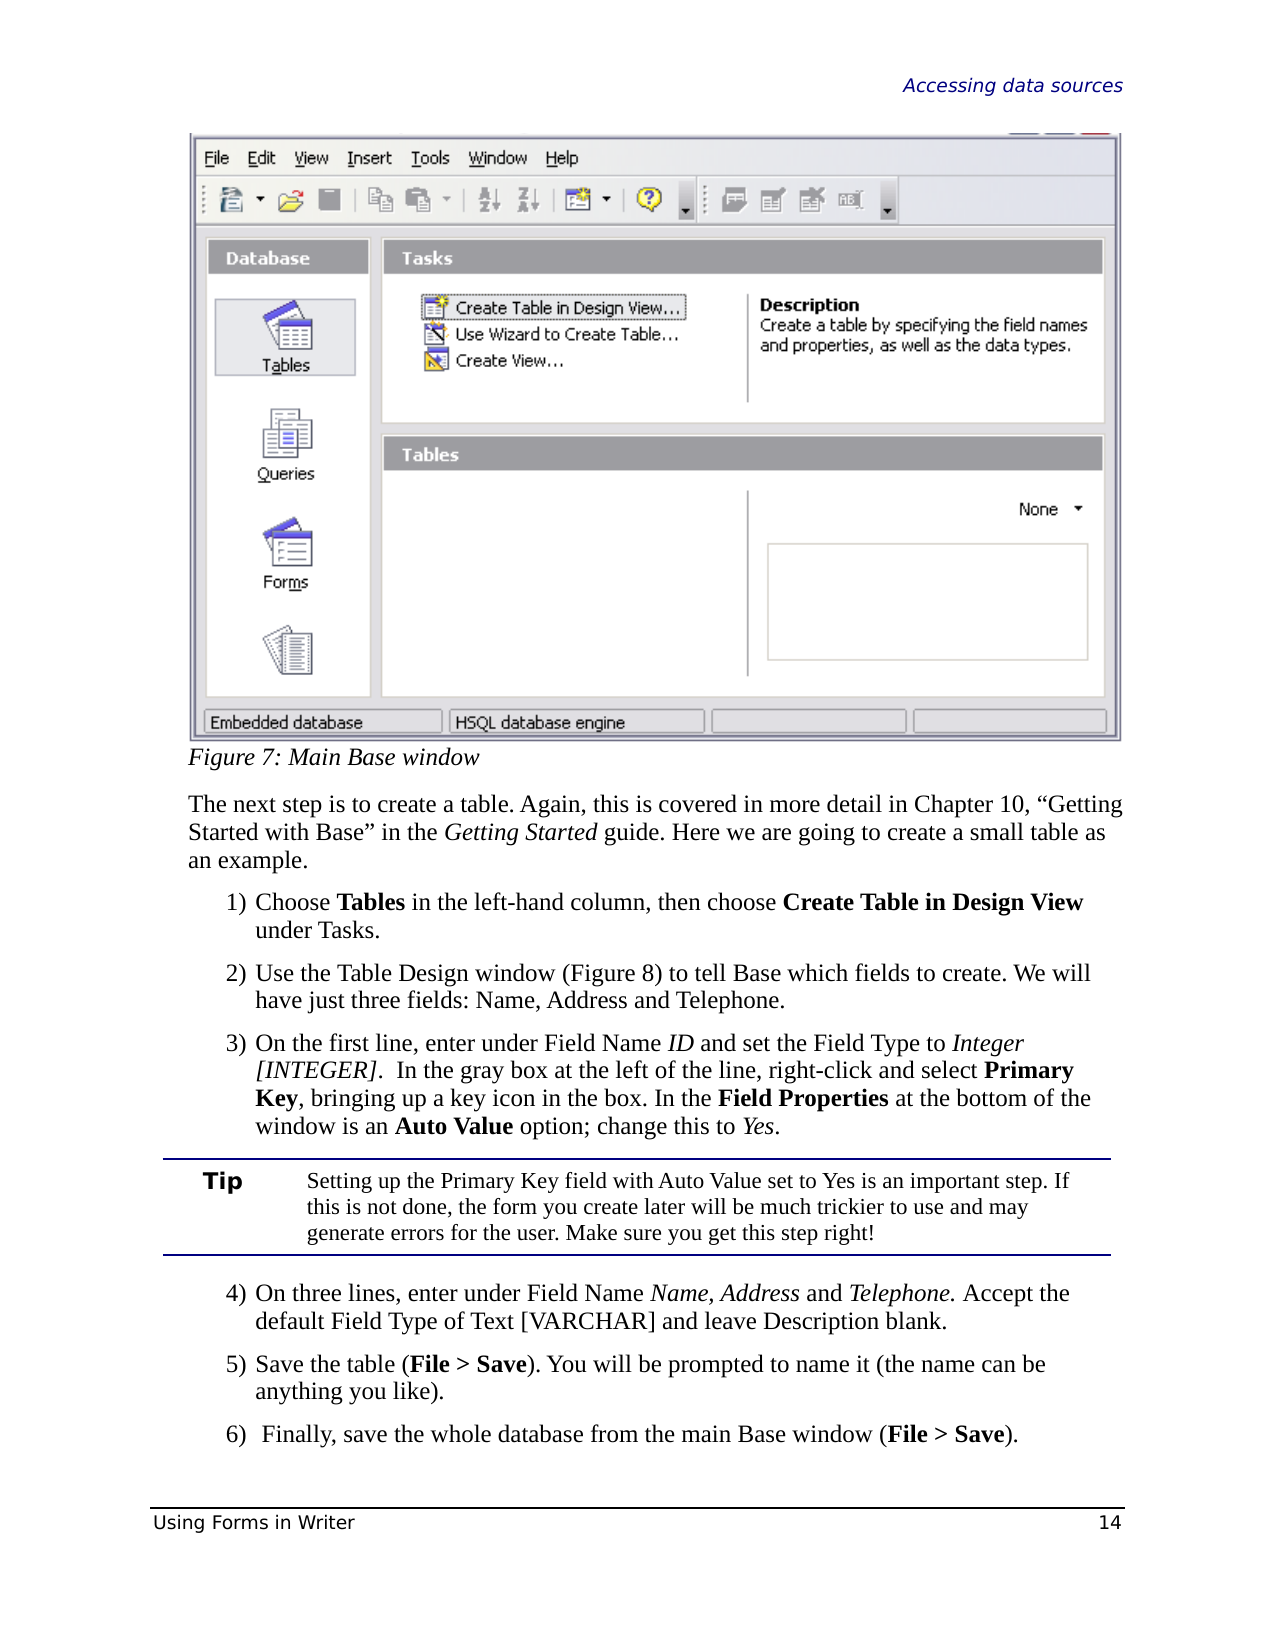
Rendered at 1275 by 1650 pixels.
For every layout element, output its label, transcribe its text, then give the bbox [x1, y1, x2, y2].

list Save the table (File > Save). You will be prompted to name it (the name can be anything you like). [226, 1350, 1125, 1405]
table_header Tip [163, 1160, 283, 1254]
list Finally, save the whole database from the main Base window (File > Save). [226, 1420, 1125, 1448]
picture [187, 133, 1125, 743]
list Choose Tables in the left-hand column, then choose Create Table in Design View under Tasks. [226, 888, 1125, 944]
text Figure 7: Main Base window [188, 743, 1125, 771]
list Use the Table Design window (Figure 8) to tell Base which fields to create. We will have just three fields: Name, Address and Telephone. [226, 959, 1125, 1014]
list On three lines, enter under Field Name Name, Address and Telephone. Accept the default Field Type of Text [VARCHAR] and leave Description blank. [226, 1279, 1125, 1335]
table_header Setting up the Primary Key field with Auto Value set to Yes is an important step. If this is not done, the form you create later will be much trickier to use and may generate errors for the user. Make sure you get this step right! [283, 1160, 1111, 1254]
text The next step is to create a table. Again, this is covered in more detail in Chapter 10, “Getting Started with Base” in the Getting Started guide. Here we are going to create a small table as an example. [188, 791, 1125, 874]
list On the first line, enter under Field Name ID and set the Field Type to Integer [INTEGER]. In the gray box at the left of the line, right-click and select Primary Key, bringing up a key icon in the box. In the Field Properties at the bottom of the window is an Auto Value option; change this to Yes. [226, 1029, 1125, 1140]
